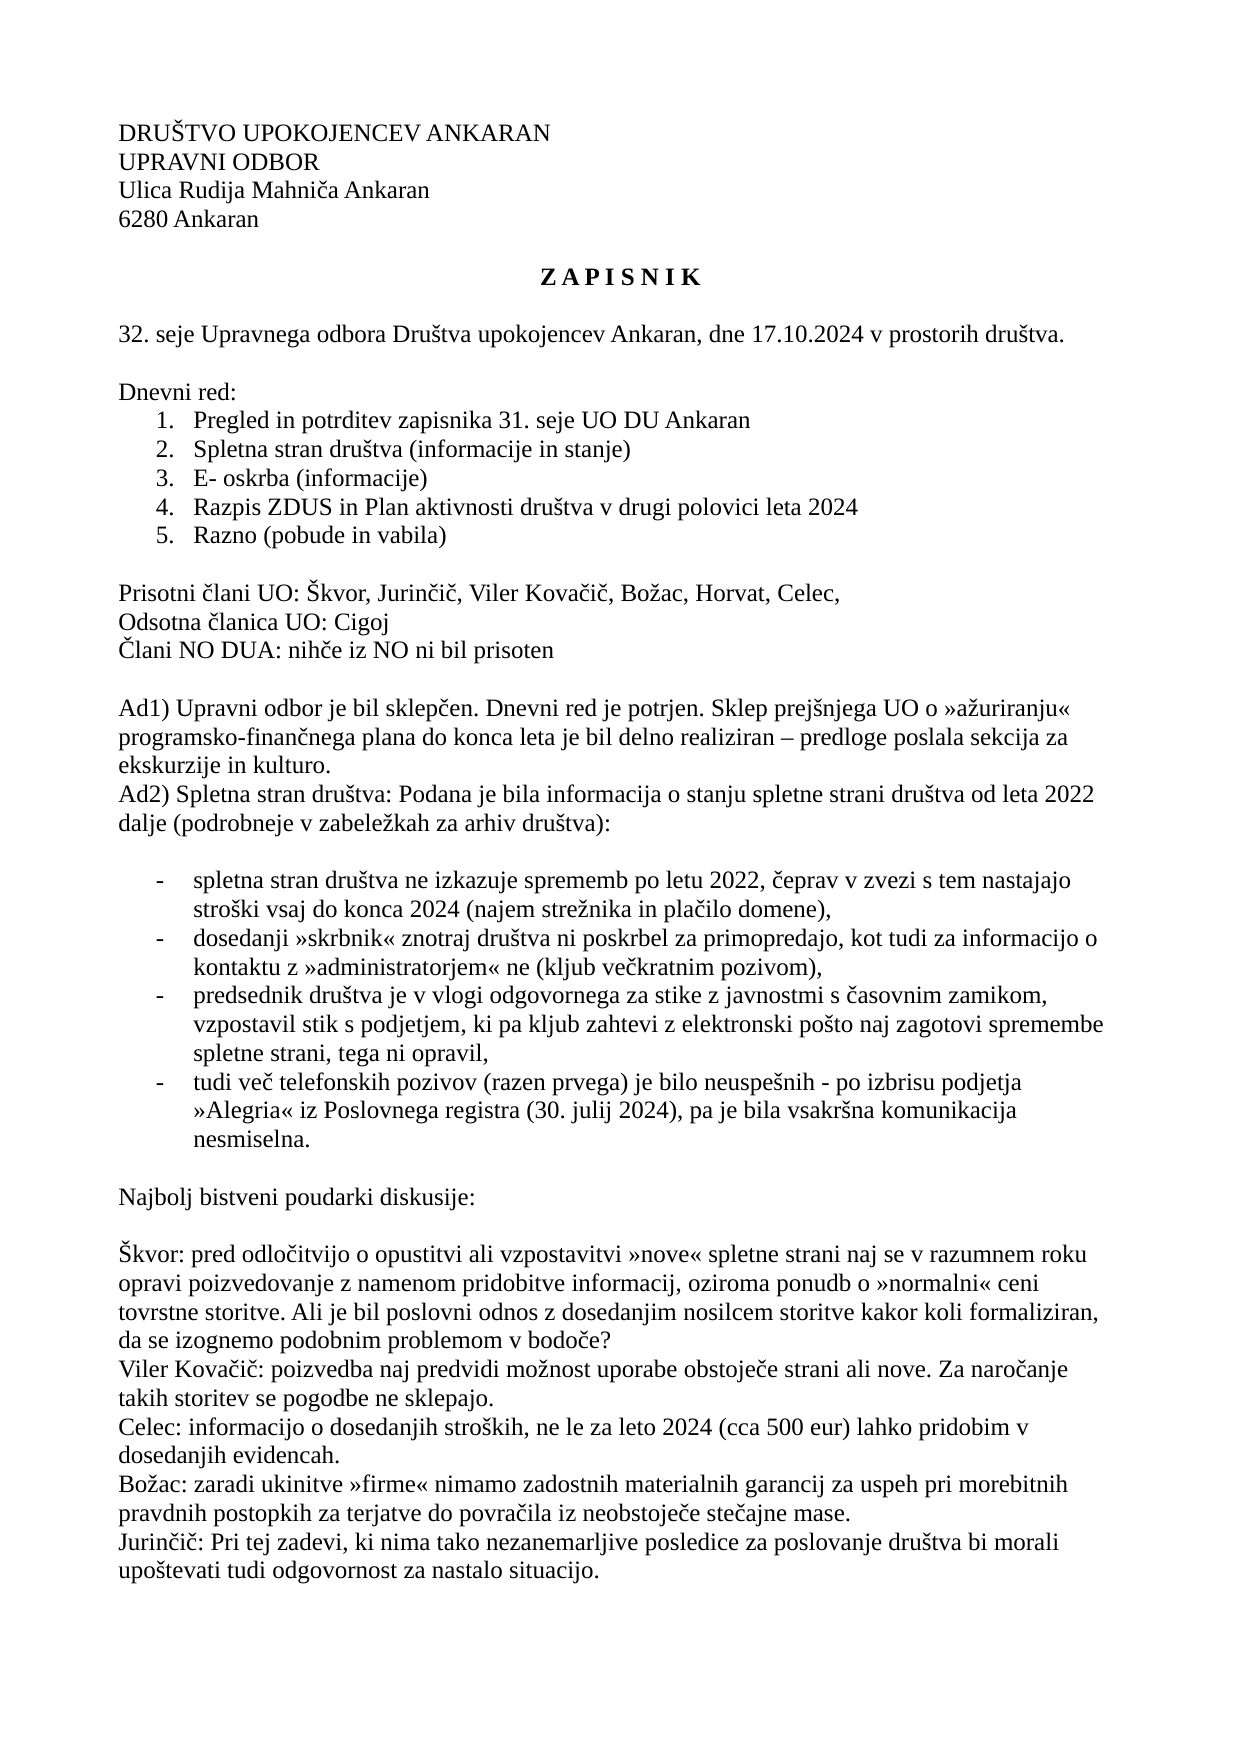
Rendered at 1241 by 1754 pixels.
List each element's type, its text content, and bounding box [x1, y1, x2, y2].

text Z A P I S N I K [118, 262, 1122, 291]
text Ulica Rudija Mahniča Ankaran [118, 176, 1122, 204]
text Člani NO DUA: nihče iz NO ni bil prisoten [118, 636, 1122, 664]
text Prisotni člani UO: Škvor, Jurinčič, Viler Kovačič, Božac, Horvat, Celec, [118, 578, 1122, 607]
text Viler Kovačič: poizvedba naj predvidi možnost uporabe obstoječe strani ali nove. Za naročanje takih storitev se pogodbe ne sklepajo. [118, 1354, 1122, 1412]
list predsednik društva je v vlogi odgovornega za stike z javnostmi s časovnim zamikom, vzpostavil stik s podjetjem, ki pa kljub zahtevi z elektronski pošto naj zagotovi spremembe spletne strani, tega ni opravil, [156, 981, 1122, 1067]
text Dnevni red: [118, 377, 1122, 406]
text DRUŠTVO UPOKOJENCEV ANKARAN [118, 118, 1122, 147]
text Najbolj bistveni poudarki diskusije: [118, 1182, 1122, 1211]
text Odsotna članica UO: Cigoj [118, 607, 1122, 636]
list Razno (pobude in vabila) [156, 521, 1122, 549]
list tudi več telefonskih pozivov (razen prvega) je bilo neuspešnih - po izbrisu podjetja »Alegria« iz Poslovnega registra (30. julij 2024), pa je bila vsakršna komunikacija nesmiselna. [156, 1067, 1122, 1153]
list dosedanji »skrbnik« znotraj društva ni poskrbel za primopredajo, kot tudi za informacijo o kontaktu z »administratorjem« ne (kljub večkratnim pozivom), [156, 923, 1122, 981]
text Ad1) Upravni odbor je bil sklepčen. Dnevni red je potrjen. Sklep prejšnjega UO o »ažuriranju« programsko-finančnega plana do konca leta je bil delno realiziran – predloge poslala sekcija za ekskurzije in kulturo. [118, 693, 1122, 779]
text Ad2) Spletna stran društva: Podana je bila informacija o stanju spletne strani društva od leta 2022 dalje (podrobneje v zabeležkah za arhiv društva): [118, 779, 1122, 837]
text Celec: informacijo o dosedanjih stroških, ne le za leto 2024 (cca 500 eur) lahko pridobim v dosedanjih evidencah. [118, 1412, 1122, 1469]
list Razpis ZDUS in Plan aktivnosti društva v drugi polovici leta 2024 [156, 492, 1122, 521]
text Jurinčič: Pri tej zadevi, ki nima tako nezanemarljive posledice za poslovanje društva bi morali upoštevati tudi odgovornost za nastalo situacijo. [118, 1527, 1122, 1584]
text UPRAVNI ODBOR [118, 147, 1122, 176]
text 32. seje Upravnega odbora Društva upokojencev Ankaran, dne 17.10.2024 v prostorih društva. [118, 319, 1122, 348]
list Spletna stran društva (informacije in stanje) [156, 434, 1122, 463]
list Pregled in potrditev zapisnika 31. seje UO DU Ankaran [156, 406, 1122, 434]
list spletna stran društva ne izkazuje sprememb po letu 2022, čeprav v zvezi s tem nastajajo stroški vsaj do konca 2024 (najem strežnika in plačilo domene), [156, 866, 1122, 923]
list E- oskrba (informacije) [156, 463, 1122, 492]
text Božac: zaradi ukinitve »firme« nimamo zadostnih materialnih garancij za uspeh pri morebitnih pravdnih postopkih za terjatve do povračila iz neobstoječe stečajne mase. [118, 1469, 1122, 1527]
text 6280 Ankaran [118, 204, 1122, 233]
text Škvor: pred odločitvijo o opustitvi ali vzpostavitvi »nove« spletne strani naj se v razumnem roku opravi poizvedovanje z namenom pridobitve informacij, oziroma ponudb o »normalni« ceni tovrstne storitve. Ali je bil poslovni odnos z dosedanjim nosilcem storitve kakor koli formaliziran, da se izognemo podobnim problemom v bodoče? [118, 1239, 1122, 1354]
